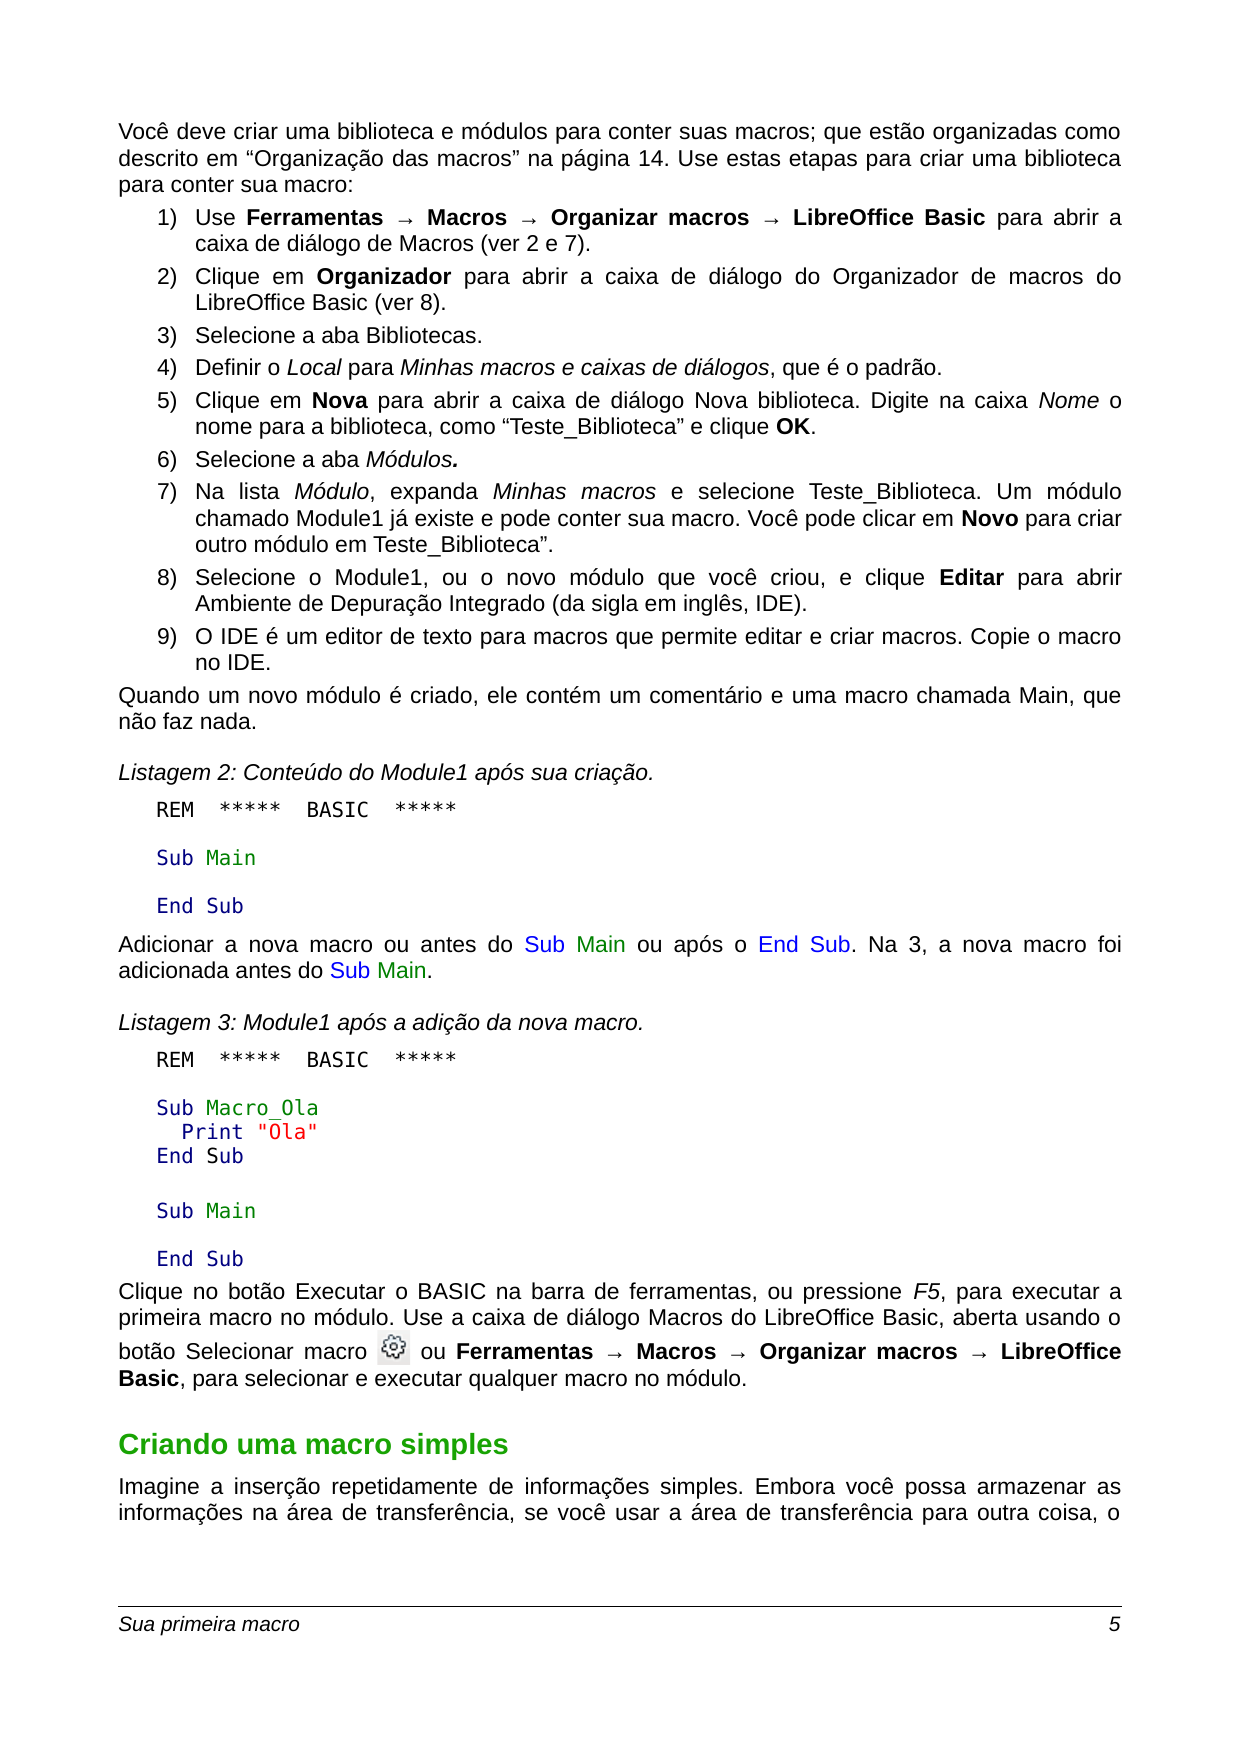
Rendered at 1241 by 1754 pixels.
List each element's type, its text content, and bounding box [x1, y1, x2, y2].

list O IDE é um editor de texto para macros que permite editar e criar macros. Copie o macro no IDE. [177, 623, 1122, 675]
text End Sub [156, 1247, 1122, 1271]
list Clique em Organizador para abrir a caixa de diálogo do Organizador de macros do LibreOffice Basic (ver Figura 8). [177, 263, 1122, 315]
text Listagem 2: Conteúdo do Module1 após sua criação. [118, 759, 1122, 786]
text Quando um novo módulo é criado, ele contém um comentário e uma macro chamada Main, que não faz nada. [118, 682, 1122, 734]
list Selecione o Module1, ou o novo módulo que você criou, e clique Editar para abrir Ambiente de Depuração Integrado (da sigla em inglês, IDE). [177, 564, 1122, 616]
text End Sub [156, 894, 1122, 919]
list Selecione a aba Módulos. [177, 446, 1122, 472]
text Sub Macro_Ola [156, 1096, 1122, 1120]
text Imagine a inserção repetidamente de informações simples. Embora você possa armazenar as informações na área de transferência, se você usar a área de transferência para outra coisa, o [118, 1473, 1122, 1525]
text Sub Main [156, 1199, 1122, 1223]
text REM ***** BASIC ***** [156, 798, 1122, 823]
list Use Ferramentas → Macros → Organizar macros → LibreOffice Basic para abrir a caixa de diálogo de Macros (ver Figura 2 e Figura 7). [177, 204, 1122, 256]
text Listagem 3: Module1 após a adição da nova macro. [118, 1009, 1122, 1035]
picture [377, 1330, 411, 1365]
text End Sub [156, 1144, 1122, 1169]
text Adicionar a nova macro ou antes do Sub Main ou após o End Sub. Na Listagem 3, a nova macro foi adicionada antes do Sub Main. [118, 931, 1122, 984]
list Você deve criar uma biblioteca e módulos para conter suas macros; que estão organizadas como descrito em “Organização das macros” na página 14. Use estas etapas para criar uma biblioteca para conter sua macro: [118, 118, 1122, 197]
text Print "Ola" [156, 1120, 1122, 1144]
text REM ***** BASIC ***** [156, 1048, 1122, 1072]
list Selecione a aba Bibliotecas. [177, 322, 1122, 348]
list Definir o Local para Minhas macros e caixas de diálogos, que é o padrão. [177, 354, 1122, 381]
list Clique em Nova para abrir a caixa de diálogo Nova biblioteca. Digite na caixa Nome o nome para a biblioteca, como “Teste_Biblioteca” e clique OK. [177, 387, 1122, 439]
subtitle Criando uma macro simples [118, 1427, 1122, 1460]
text Sub Main [156, 846, 1122, 871]
list Na lista Módulo, expanda Minhas macros e selecione Teste_Biblioteca. Um módulo chamado Module1 já existe e pode conter sua macro. Você pode clicar em Novo para criar outro módulo em Teste_Biblioteca”. [177, 478, 1122, 557]
text Clique no botão Executar o BASIC na barra de ferramentas, ou pressione F5, para executar a primeira macro no módulo. Use a caixa de diálogo Macros do LibreOffice Basic, aberta usando o botão Selecionar macro ou Ferramentas → Macros → Organizar macros → LibreOffice Basic, para selecionar e executar qualquer macro no módulo. [118, 1278, 1122, 1391]
